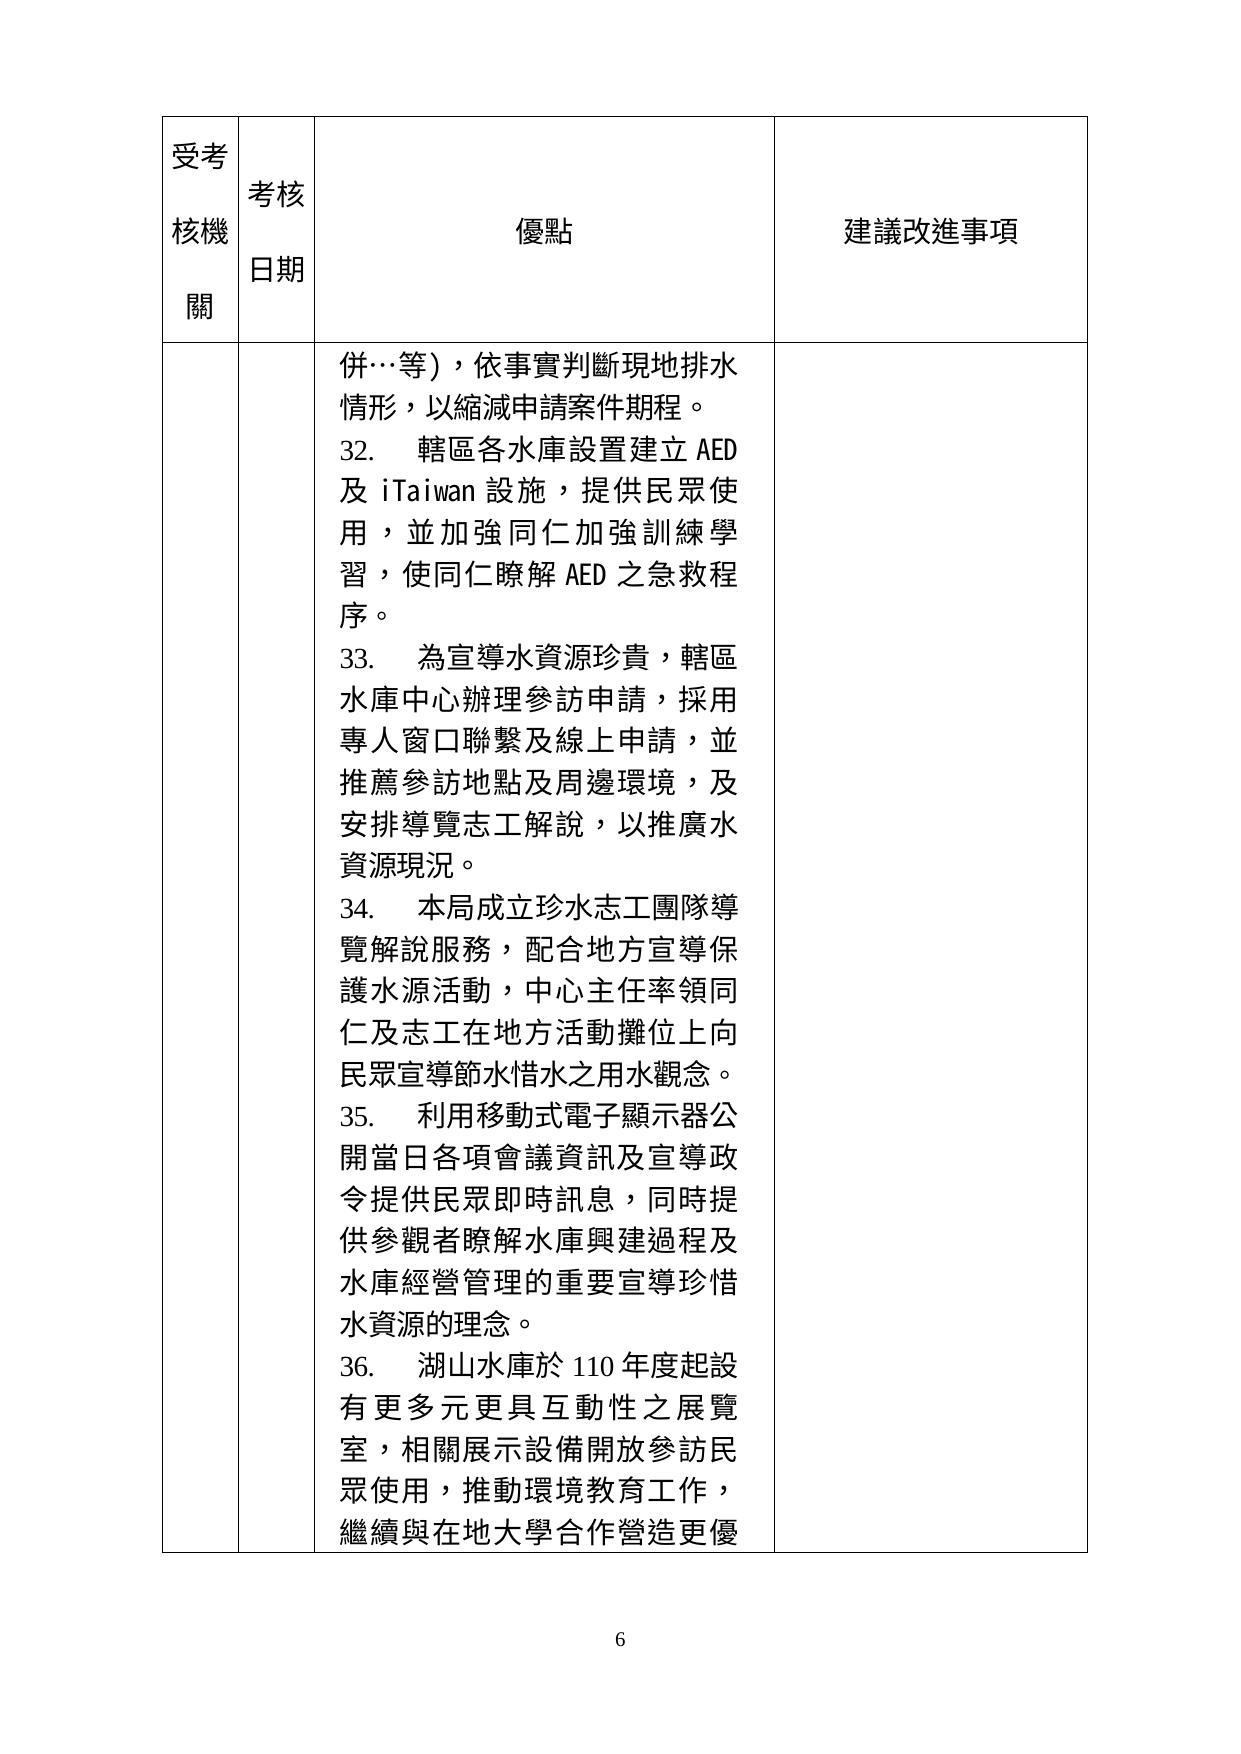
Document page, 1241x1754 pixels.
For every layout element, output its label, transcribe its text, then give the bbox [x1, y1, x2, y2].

table_header 受考核機關 [163, 117, 238, 342]
table_header 建議改進事項 [775, 117, 1087, 342]
table_cell 主動籌辦本局霧峰地下1樓檔案室除濕空調改善，新增吊隱式除濕機10部，分離室冷氣機5部與空調扇10部，依庫房標準與有能效標章的機器設備使檔案室溫度與濕度控制合宜，於110年10月份順利辦理完竣，維護本局檔案資料完整不受潮。 蒐集轄區各水庫愛好攝影的同仁有關水利設施生態作品，展示於本局辦公行政大樓各樓層攝影作品50件，購置觀葉植物美化辦公空間視覺效果，提升機關形象。 開放本局文物室供機關團體參訪。 運用6種資訊系統管理本局出納、薪資、公文、財產、車輛、技工工友差勤管理等業務，確實能簡化內部事務作業流程，提升同仁行政效率。 定期辦理保全駐衛警服務滿意度調查，透過局內網投票與建議，精進服務措施，以提高服務滿意度。 主動統計本局每月公文數量與公文錯誤態樣情形，並對各單位承辦人與登記桌進行業務宣導。 於全球資訊網公開最新國賠案件數與公開便民服務考核結果，於局內網公開派車使用登記情形，供同仁參閱使用。 於1樓服務台與調度中心均設置1台直立式電子顯示器，即時公開每日各會議室情形，更新各種訊息與正向宣導珍惜水資源，兼具導覽各水庫及宣導水資源永續經營的理念。 於閱覽室定期更新3種以上雜誌，供同仁及洽公民眾閱讀；備有核心設施(服務台、閱覽室、哺乳室、輪椅、無障礙廁所等)與一般設施(含飲水機、血壓計、老花眼鏡、愛心傘、停車位等)。 於機關網站刊載便民服務業務查詢，提供民眾參考。 針對特殊或弱勢族群、偏遠或交通不便地區民眾，提供到府服務，尤以農保救濟農民年老行動力受限，由工程司親赴農民家中取件送件並說明服務。 為利與民眾溝通，本局大安大甲計畫工程用地於110年10月份主動親赴地主家戶溝通降低民怨。 大安大甲溪聯通工程用地取得配合工程期程，運用科技定線及椿位測釘，確認範圍縮短時程。 適時運用多元管道導入民眾觀點，透過訪視面對面溝通、電話溝通、網路宣導、新聞稿宣傳、懶人包､參與社區活動(110年參與鳥嘴潭相關之坪林葡荔節與犬貓節育宣導)等，運用多元方法蒐集民眾對服務需求。 製作大安大甲計畫工程用地民眾QA16則與私有地取得方式說帖、用地補償懶人包溝通、農保及公地救濟懶人包溝通。 大安大甲計畫工程用地補償費發放採劃撥取代發放支票方式，防疫又避免支票遺失與不兌現。 本局各水庫主題網上有服務電話供民眾或團體洽談參訪行程，並指派專人協助服務。 水庫主題網頁定期更新最新消息，建置水文即時資訊及中心介紹、水源運用、報告影音專區等資訊，讓民眾知悉最新消息。 各水庫中心指派參訪申請接待人員，使參訪人員有對話窗口，事前由接待人員與參訪單位討論安排參訪行程及內容，使民眾得以獲得親切服務及豐富資訊。 因下半年水情佳，鯉魚潭水庫鋸齒堰自然溢流機率較高，來訪民眾可於開放期間，自行選擇拍攝地點及時間，以取得鋸齒堰溢流美景攜回保存。 因應鯉魚潭水庫較遠離市區，來訪民眾車輛如出現問題時，本中心提供簡易救援或協助通報。 各項對外業務如水利法裁罰、水利建造物申請均有專人負責，本專業積極正確回答相關問題。 設置防災及備援水井建置計畫工程資訊介紹網頁並依性質分類，以利民眾查詢資料。 辦理防災及備援水井建置計畫項下工程，已於本局網站建立工程資訊介紹網頁，並定期更新，網站內容除文字敘述外，佐以相關圖表說明，以增加易讀性。 本局已於全球資訊網選擇適當位置建置疏濬資訊公開網址超連結提供相關詳細疏濬資訊。 水利法罰鍰於繳納期限屆滿後，仍未繳納者均以書面催繳並同時以電話了解原因、催繳並告知後續行政流程。 針對有關新聞內容初判是否具有影響性與急迫性，有影響性知新聞配合本局新聞處理機制，適時發布新聞稿，回應民眾之關切議題及追蹤處理。 辦理中部水庫清淤土方媒合平台，提供土方媒合服務，並配合國家政策發展綠能辦理小水力電廠開發引進民間資源。 鯉魚潭水庫景山水力發電計畫及集集攔河堰南岸聯絡渠道及湖山水庫小水力電廠計畫，與台電合作開發潔淨之水力發電，涉及跨單位及跨機關服務流程整合。 抗旱期間辦理「臺中緊急海淡13,000CMD 機組及附屬設施」設置及代操作事宜，並辦理臺中地區新鑿42座緊急抗旱井，積極開發緊急替代水源，以利穩定供水，減緩水庫出水量，延長供水時程，降低民眾生活衝擊。 水庫集水區及自來水水質水量保護區查詢業務利用跨平台資訊(現況地形、現地排水型式、新舊地號查對、土地分割合併…等)，依事實判斷現地排水情形，以縮減申請案件期程。 轄區各水庫設置建立AED及iTaiwan設施，提供民眾使用，並加強同仁加強訓練學習，使同仁瞭解AED之急救程序。 為宣導水資源珍貴，轄區水庫中心辦理參訪申請，採用專人窗口聯繫及線上申請，並推薦參訪地點及周邊環境，及安排導覽志工解說，以推廣水資源現況。 本局成立珍水志工團隊導覽解說服務，配合地方宣導保護水源活動，中心主任率領同仁及志工在地方活動攤位上向民眾宣導節水惜水之用水觀念。 利用移動式電子顯示器公開當日各項會議資訊及宣導政令提供民眾即時訊息，同時提供參觀者瞭解水庫興建過程及水庫經營管理的重要宣導珍惜水資源的理念。 湖山水庫於110年度起設有更多元更具互動性之展覽室，相關展示設備開放參訪民眾使用，推動環境教育工作，繼續與在地大學合作營造更優質環境教育內容。 設置鳥嘴潭人工湖及台中苗栗活水共用專屬計畫（大安大甲聯通管工程計畫）網站並依性質開設各項索引，以利民眾查詢資料。 設置鳥嘴潭人工湖計畫及台中苗栗活水共用專屬計畫(大安大甲聯通管工程計畫)網站公開計畫資訊。 製作大安大甲聯通管工程計畫摺頁文宣依對象發放需求製作民眾版及專業版(含英文)形式。 本局於大安大甲聯通管工程計畫區域配合地方活動擺設攤位2場次，搭配小遊戲或活動說明計畫效益及目的，優化服務。 本局首次使用統包方式發包大安大甲聯通管工程計畫，並針對計畫利害關係人逐戶進行民意蒐集及傾聽，憑供後續評估及參考。 每月於鳥嘴潭專屬網站定期更新湖區工程、引水工程及管理中心資訊，以及生態及環境監測相關報告、會議紀錄，更新內容由主管定期瀏覽。 於鳥嘴潭專屬網站所公布之工程資訊如下：工程內容、進度、施工照片影片、查核督導情形、即時影像、生態及環境監測相關數據等，明確落實政府資訊公開透明。 持續經營鳥嘴潭FB粉絲專頁，藉由文章發表或影片分享工程相關訊息與民眾交換訊息，提高與各國各地民眾互動機會，廣泛蒐集各界意見，民眾反映之問題立即檢討，同時也針對民眾於粉絲頁私訊內容嚴謹回應，作為計畫執行之參考。 積極參與地方節慶活動，110年參與葡荔節，活動當日設置宣導攤位，讓參與活動的民眾了解鳥嘴潭人工湖的計畫緣起及效益，透過影片、互動遊戲的方式宣導鳥嘴潭工程建設、未來願景規劃及節水小常識等，另藉由明信片速寫活動，讓參與民眾能以手繪紀錄對平林及鳥嘴潭的印象，加深民眾與在地的連結；並面對面直接與民眾互動，主動出擊解決民眾相關問題。 110年辦理鳥嘴潭工程整合性溝通策略，透過「LBS基地台定位即時手機簡訊宣傳」及「鳥嘴潭人工湖專屬創意歌曲徵選比賽」，與民眾進行宣導。 「鳥嘴潭人工湖專屬創意歌曲徵選比賽」藉由鳥嘴潭主題歌作曲徵選活動，尋找喜歡音樂、愛創作的民眾，並且透過不同層面之發想，將鳥嘴潭人工湖的精神與珍惜水資源等要素融入於音樂創作中，提升民眾對人工湖的認識。 製作鳥嘴潭宣導短片、摺頁文宣，並公開於計畫專屬網站，主動讓民眾快速瞭解計畫內容及其效益。110年度已製作完成口罩及口罩套，並刻正製作110年度月曆，內容包括鳥嘴潭附近週遭調查出沒之保育類物種，以及鳥嘴潭工程生態保育措施執行內容，提升民眾對於在地環境之了解。 製作計畫介紹及生態保育措施懶人包，以生動活潑方式傳遞鳥嘴潭工程效益及生態保育理念，並製作展架於相關活動攤位展示，增進民眾對於工程及生態之了解。 辦理「鳥嘴潭人工湖工程計畫流浪動物下鄉絕育行動暨環境友善座談會」，與動保團體進行合作針對草屯地區混種母犬貓進行絕育行動，邀請民眾一同降低野生動物的於活動現場擺設鳥嘴潭宣導攤位，利用簡單的互動遊戲進行水資源宣導活動座談以寓教於樂的方式，期讓參與民眾認識鳥嘴潭人工湖工程與水資源相關知識。 本局積極接待周邊各社區、學校及團體參訪鳥嘴潭，並設置模型室及透過動畫了解，加深參訪民眾對鳥嘴潭之了解，因疫情三級警戒因素，截止目前為止共計2場參訪。 辦理引水隧道上方公園座談會，期能透過座談會了解民意，優化工程設計，惟因應疫情警戒因素，在地方領袖建議下，改由問卷形式進行調查民眾對於公園想法，將地方需求及特色融入鳥嘴潭工程。 利用科技軟體，開發以顏色管理工程進度之工具，使工程要徑、進度、工率、完成工項等重要項目一目瞭然，大幅改善簡報準備時間及展示方式。 石岡壩既有公共廁所已進行整新完成，提供民眾更舒適環境。並評選為臺中市政府環境保護局列管公廁特優級。 於機關網站刊載申請環境敏感區查詢業務所需資料及注意事項，並提供環境敏感區查詢申請書空白表單及申請書範本電子檔(含open office格式)及業務聯繫窗口供民眾查閱。 全球資訊網改版為響應式網站(RWD)並符合無障礙網頁AA等級規範，各式載具皆可正常瀏覽，將線上服務提到首頁明顯位置，增強民眾參與度，民眾使用線上服務案件數成長率增加。 運用網際網路，提供網路申辦、查詢服務，已建置水文即時資訊、機關影音文宣宣導、參訪申請、水權申請、出版品、機關活動等訊息招標資訊、台灣水資源館參訪申請之線上服務，電子民意信箱民眾瀏覽下載，建立即時服務功能，提供24小時不打烊服務。 依據「政府資訊公開法」第7條於機關網頁專區設置「政府資訊公開」專區，主動公開13種政府資訊。 申辦水權案件，免附引水地點土地登記謄本，由水權承辦人連結地政司取得土地登記謄本，截至110年9月30止申請案件已達145件，預估全年度可達180件，水權申請案件滿意度調查表，109年度服務滿意度調查結果達95%以上。 設置水權諮詢室，便利民眾申請水權案件，申請諮詢、應附書件填報、法令查詢等快捷、便利服務。 [315, 343, 774, 1552]
table_cell [163, 343, 238, 1552]
table_header 優點 [315, 117, 774, 342]
table_header 考核日期 [239, 117, 314, 342]
table_cell [239, 343, 314, 1552]
table_cell [775, 343, 1087, 1552]
